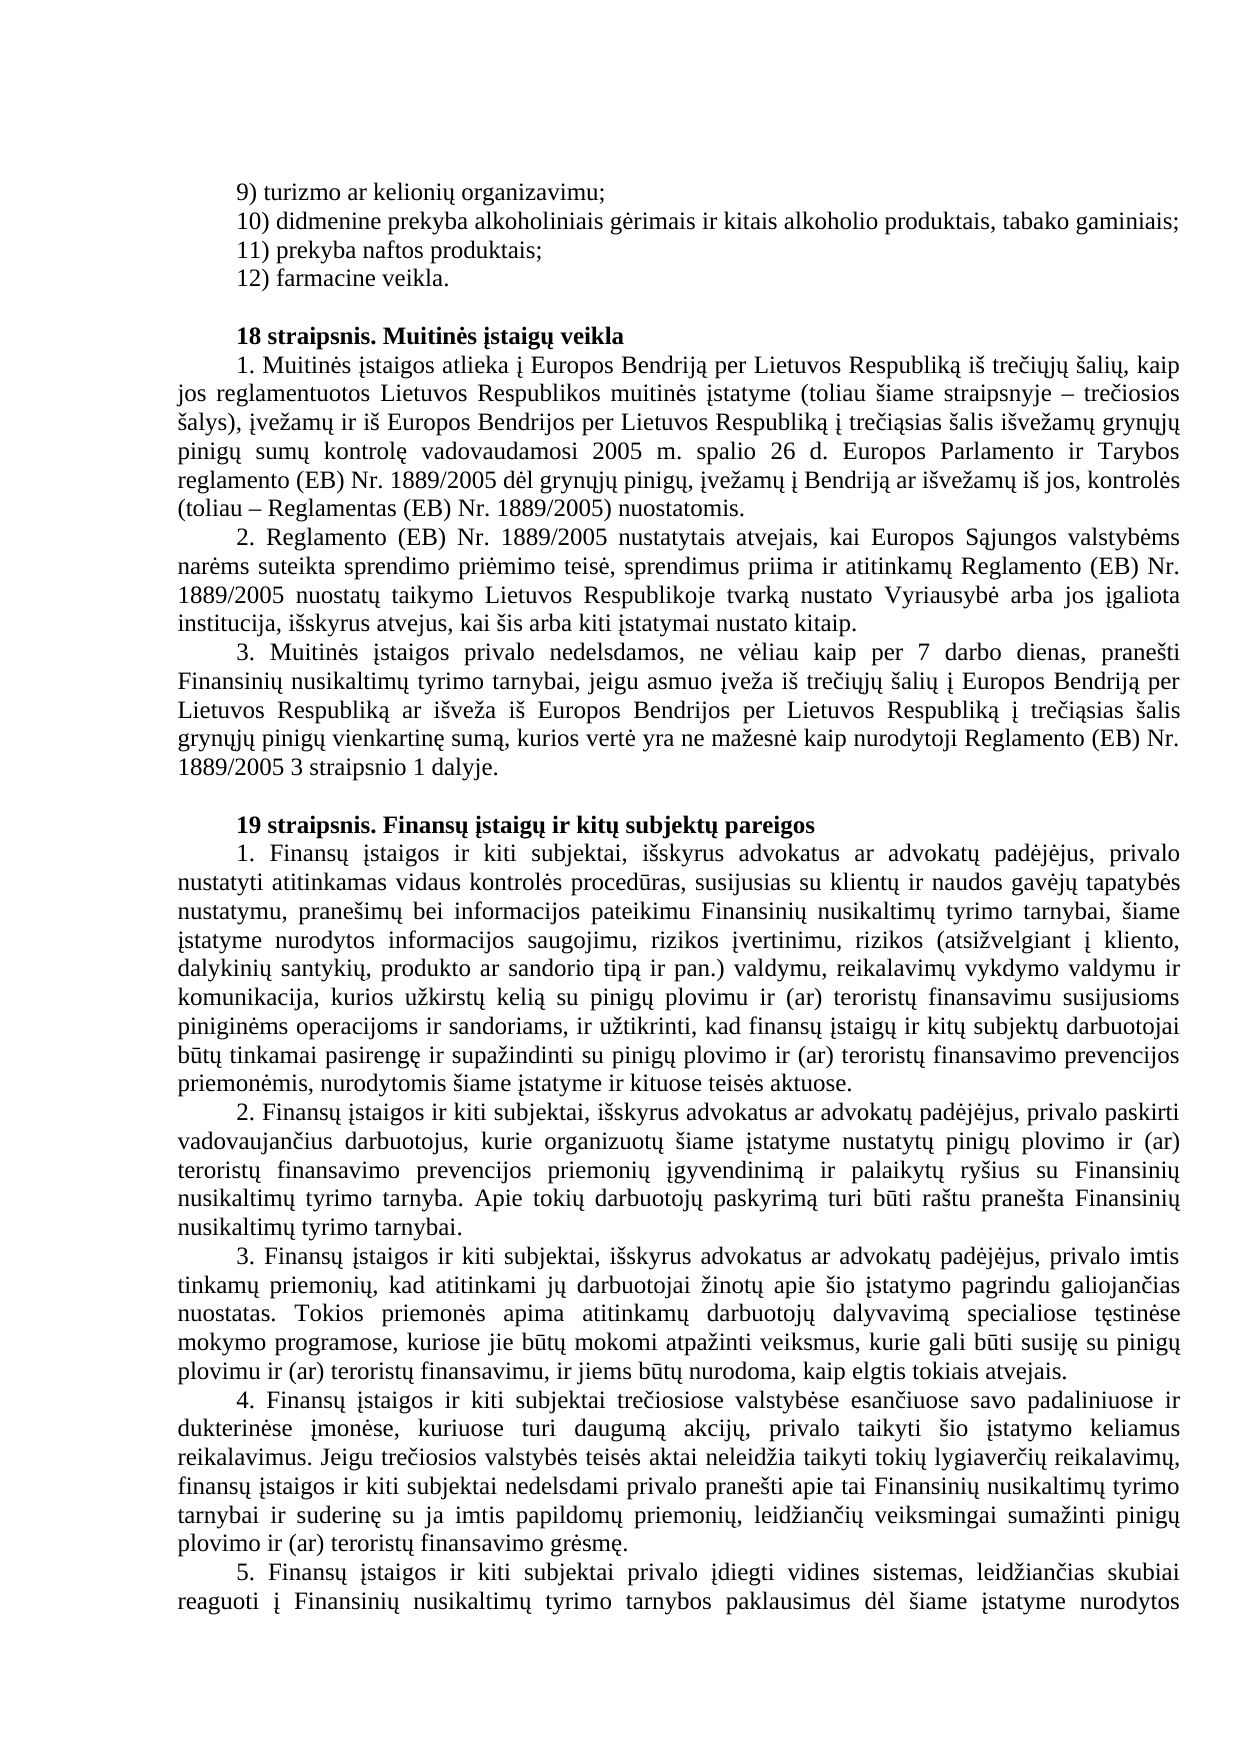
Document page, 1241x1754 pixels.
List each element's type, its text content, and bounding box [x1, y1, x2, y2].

text 1. Finansų įstaigos ir kiti subjektai, išskyrus advokatus ar advokatų padėjėjus, privalo nustatyti atitinkamas vidaus kontrolės procedūras, susijusias su klientų ir naudos gavėjų tapatybės nustatymu, pranešimų bei informacijos pateikimu Finansinių nusikaltimų tyrimo tarnybai, šiame įstatyme nurodytos informacijos saugojimu, rizikos įvertinimu, rizikos (atsižvelgiant į kliento, dalykinių santykių, produkto ar sandorio tipą ir pan.) valdymu, reikalavimų vykdymo valdymu ir komunikacija, kurios užkirstų kelią su pinigų plovimu ir (ar) teroristų finansavimu susijusioms piniginėms operacijoms ir sandoriams, ir užtikrinti, kad finansų įstaigų ir kitų subjektų darbuotojai būtų tinkamai pasirengę ir supažindinti su pinigų plovimo ir (ar) teroristų finansavimo prevencijos priemonėmis, nurodytomis šiame įstatyme ir kituose teisės aktuose. [177, 838, 1181, 1097]
text 2. Reglamento (EB) Nr. 1889/2005 nustatytais atvejais, kai Europos Sąjungos valstybėms narėms suteikta sprendimo priėmimo teisė, sprendimus priima ir atitinkamų Reglamento (EB) Nr. 1889/2005 nuostatų taikymo Lietuvos Respublikoje tvarką nustato Vyriausybė arba jos įgaliota institucija, išskyrus atvejus, kai šis arba kiti įstatymai nustato kitaip. [177, 522, 1181, 637]
text 9) turizmo ar kelionių organizavimu; [177, 177, 1181, 206]
text 19 straipsnis. Finansų įstaigų ir kitų subjektų pareigos [177, 810, 1181, 838]
text 1. Muitinės įstaigos atlieka į Europos Bendriją per Lietuvos Respubliką iš trečiųjų šalių, kaip jos reglamentuotos Lietuvos Respublikos muitinės įstatyme (toliau šiame straipsnyje – trečiosios šalys), įvežamų ir iš Europos Bendrijos per Lietuvos Respubliką į trečiąsias šalis išvežamų grynųjų pinigų sumų kontrolę vadovaudamosi 2005 m. spalio 26 d. Europos Parlamento ir Tarybos reglamento (EB) Nr. 1889/2005 dėl grynųjų pinigų, įvežamų į Bendriją ar išvežamų iš jos, kontrolės (toliau – Reglamentas (EB) Nr. 1889/2005) nuostatomis. [177, 350, 1181, 522]
text 2. Finansų įstaigos ir kiti subjektai, išskyrus advokatus ar advokatų padėjėjus, privalo paskirti vadovaujančius darbuotojus, kurie organizuotų šiame įstatyme nustatytų pinigų plovimo ir (ar) teroristų finansavimo prevencijos priemonių įgyvendinimą ir palaikytų ryšius su Finansinių nusikaltimų tyrimo tarnyba. Apie tokių darbuotojų paskyrimą turi būti raštu pranešta Finansinių nusikaltimų tyrimo tarnybai. [177, 1097, 1181, 1241]
text 3. Muitinės įstaigos privalo nedelsdamos, ne vėliau kaip per 7 darbo dienas, pranešti Finansinių nusikaltimų tyrimo tarnybai, jeigu asmuo įveža iš trečiųjų šalių į Europos Bendriją per Lietuvos Respubliką ar išveža iš Europos Bendrijos per Lietuvos Respubliką į trečiąsias šalis grynųjų pinigų vienkartinę sumą, kurios vertė yra ne mažesnė kaip nurodytoji Reglamento (EB) Nr. 1889/2005 3 straipsnio 1 dalyje. [177, 637, 1181, 781]
text 3. Finansų įstaigos ir kiti subjektai, išskyrus advokatus ar advokatų padėjėjus, privalo imtis tinkamų priemonių, kad atitinkami jų darbuotojai žinotų apie šio įstatymo pagrindu galiojančias nuostatas. Tokios priemonės apima atitinkamų darbuotojų dalyvavimą specialiose tęstinėse mokymo programose, kuriose jie būtų mokomi atpažinti veiksmus, kurie gali būti susiję su pinigų plovimu ir (ar) teroristų finansavimu, ir jiems būtų nurodoma, kaip elgtis tokiais atvejais. [177, 1241, 1181, 1385]
text 18 straipsnis. Muitinės įstaigų veikla [177, 321, 1181, 350]
text 4. Finansų įstaigos ir kiti subjektai trečiosiose valstybėse esančiuose savo padaliniuose ir dukterinėse įmonėse, kuriuose turi daugumą akcijų, privalo taikyti šio įstatymo keliamus reikalavimus. Jeigu trečiosios valstybės teisės aktai neleidžia taikyti tokių lygiaverčių reikalavimų, finansų įstaigos ir kiti subjektai nedelsdami privalo pranešti apie tai Finansinių nusikaltimų tyrimo tarnybai ir suderinę su ja imtis papildomų priemonių, leidžiančių veiksmingai sumažinti pinigų plovimo ir (ar) teroristų finansavimo grėsmę. [177, 1385, 1181, 1557]
text 12) farmacine veikla. [177, 263, 1181, 292]
text 11) prekyba naftos produktais; [177, 235, 1181, 263]
text 5. Finansų įstaigos ir kiti subjektai privalo įdiegti vidines sistemas, leidžiančias skubiai reaguoti į Finansinių nusikaltimų tyrimo tarnybos paklausimus dėl šiame įstatyme nurodytos [177, 1557, 1181, 1615]
text 10) didmenine prekyba alkoholiniais gėrimais ir kitais alkoholio produktais, tabako gaminiais; [177, 206, 1181, 235]
